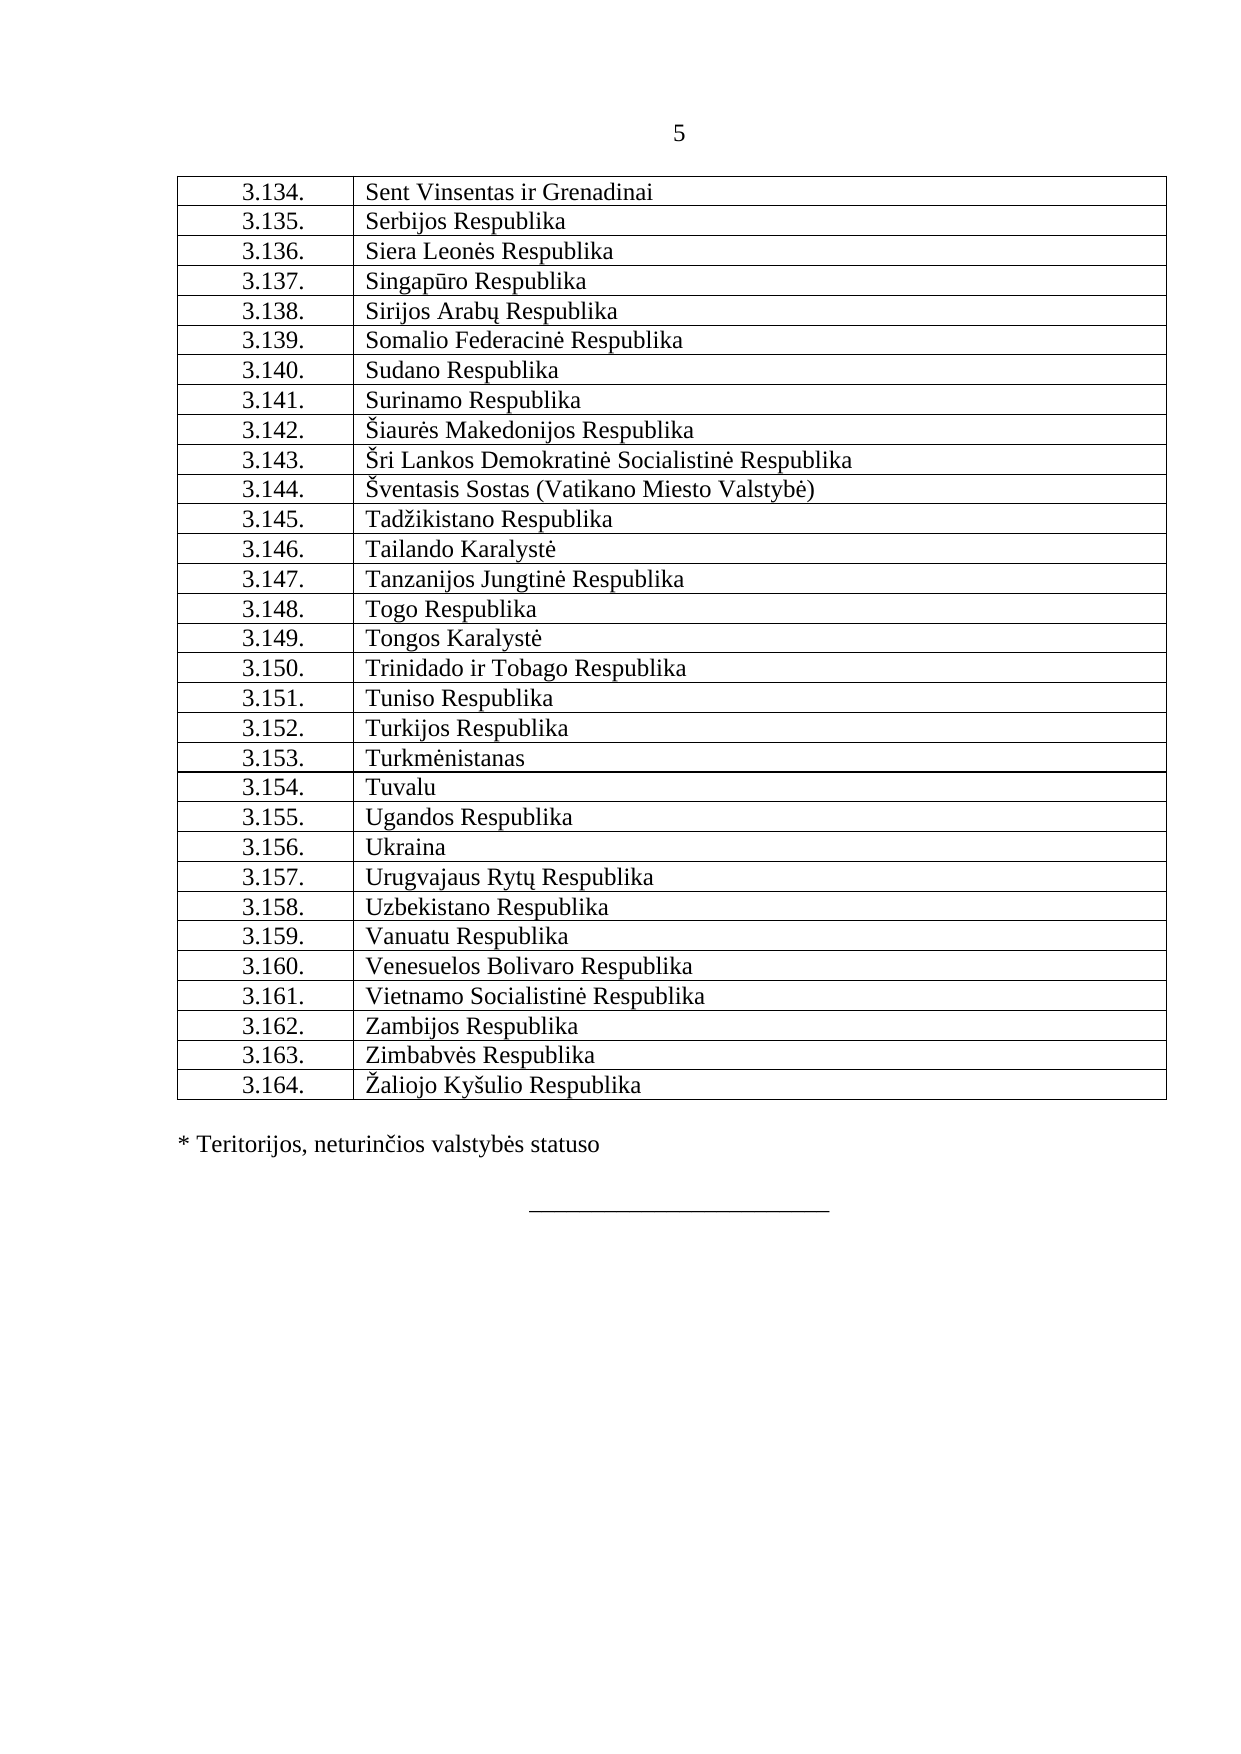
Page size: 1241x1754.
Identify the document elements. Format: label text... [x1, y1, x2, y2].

table_cell Togo Respublika [354, 594, 1166, 622]
table_cell 3.138. [178, 296, 353, 324]
table_cell 3.162. [178, 1011, 353, 1039]
table_cell Žaliojo Kyšulio Respublika [354, 1070, 1166, 1099]
table_cell Turkmėnistanas [354, 743, 1166, 771]
table_cell Zambijos Respublika [354, 1011, 1166, 1039]
table_cell Tanzanijos Jungtinė Respublika [354, 564, 1166, 593]
table_cell Vietnamo Socialistinė Respublika [354, 981, 1166, 1010]
table_cell 3.149. [178, 624, 353, 652]
table_cell 3.155. [178, 802, 353, 831]
table_cell Šventasis Sostas (Vatikano Miesto Valstybė) [354, 475, 1166, 503]
table_cell 3.152. [178, 713, 353, 742]
table_cell Vanuatu Respublika [354, 921, 1166, 950]
table_cell 3.137. [178, 266, 353, 295]
table_cell Šiaurės Makedonijos Respublika [354, 415, 1166, 444]
table_cell 3.140. [178, 355, 353, 384]
table_cell Turkijos Respublika [354, 713, 1166, 742]
table_cell 3.153. [178, 743, 353, 771]
table_cell 3.134. [178, 177, 353, 205]
table_cell Surinamo Respublika [354, 385, 1166, 414]
table_cell 3.135. [178, 206, 353, 235]
table_cell Tuvalu [354, 773, 1166, 801]
table_cell Šri Lankos Demokratinė Socialistinė Respublika [354, 445, 1166, 473]
table_cell 3.157. [178, 862, 353, 891]
table_cell Zimbabvės Respublika [354, 1041, 1166, 1069]
table_cell Singapūro Respublika [354, 266, 1166, 295]
table_cell 3.145. [178, 504, 353, 533]
table_cell Venesuelos Bolivaro Respublika [354, 951, 1166, 980]
table_cell 3.147. [178, 564, 353, 593]
table_cell Somalio Federacinė Respublika [354, 326, 1166, 354]
table_cell Tailando Karalystė [354, 534, 1166, 563]
table_cell 3.151. [178, 683, 353, 712]
table_cell 3.142. [178, 415, 353, 444]
table_cell Serbijos Respublika [354, 206, 1166, 235]
table_cell 3.159. [178, 921, 353, 950]
table_cell Sudano Respublika [354, 355, 1166, 384]
table_cell Urugvajaus Rytų Respublika [354, 862, 1166, 891]
table_cell Tadžikistano Respublika [354, 504, 1166, 533]
table_cell 3.156. [178, 832, 353, 861]
table_cell Trinidado ir Tobago Respublika [354, 653, 1166, 682]
table_cell 3.148. [178, 594, 353, 622]
table_cell 3.146. [178, 534, 353, 563]
table_cell 3.154. [178, 773, 353, 801]
table_cell Uzbekistano Respublika [354, 892, 1166, 920]
table_cell 3.164. [178, 1070, 353, 1099]
table_cell Ugandos Respublika [354, 802, 1166, 831]
table_cell Sirijos Arabų Respublika [354, 296, 1166, 324]
text ________________________ [177, 1186, 1181, 1215]
table_cell Sent Vinsentas ir Grenadinai [354, 177, 1166, 205]
table_cell 3.144. [178, 475, 353, 503]
table_cell 3.141. [178, 385, 353, 414]
table_cell Tongos Karalystė [354, 624, 1166, 652]
table_cell Tuniso Respublika [354, 683, 1166, 712]
text * Teritorijos, neturinčios valstybės statuso [177, 1129, 1181, 1158]
table_cell 3.139. [178, 326, 353, 354]
table_cell Siera Leonės Respublika [354, 236, 1166, 265]
table_cell 3.136. [178, 236, 353, 265]
table_cell 3.161. [178, 981, 353, 1010]
table_cell 3.158. [178, 892, 353, 920]
table_cell 3.143. [178, 445, 353, 473]
table_cell Ukraina [354, 832, 1166, 861]
table_cell 3.163. [178, 1041, 353, 1069]
table_cell 3.150. [178, 653, 353, 682]
table_cell 3.160. [178, 951, 353, 980]
